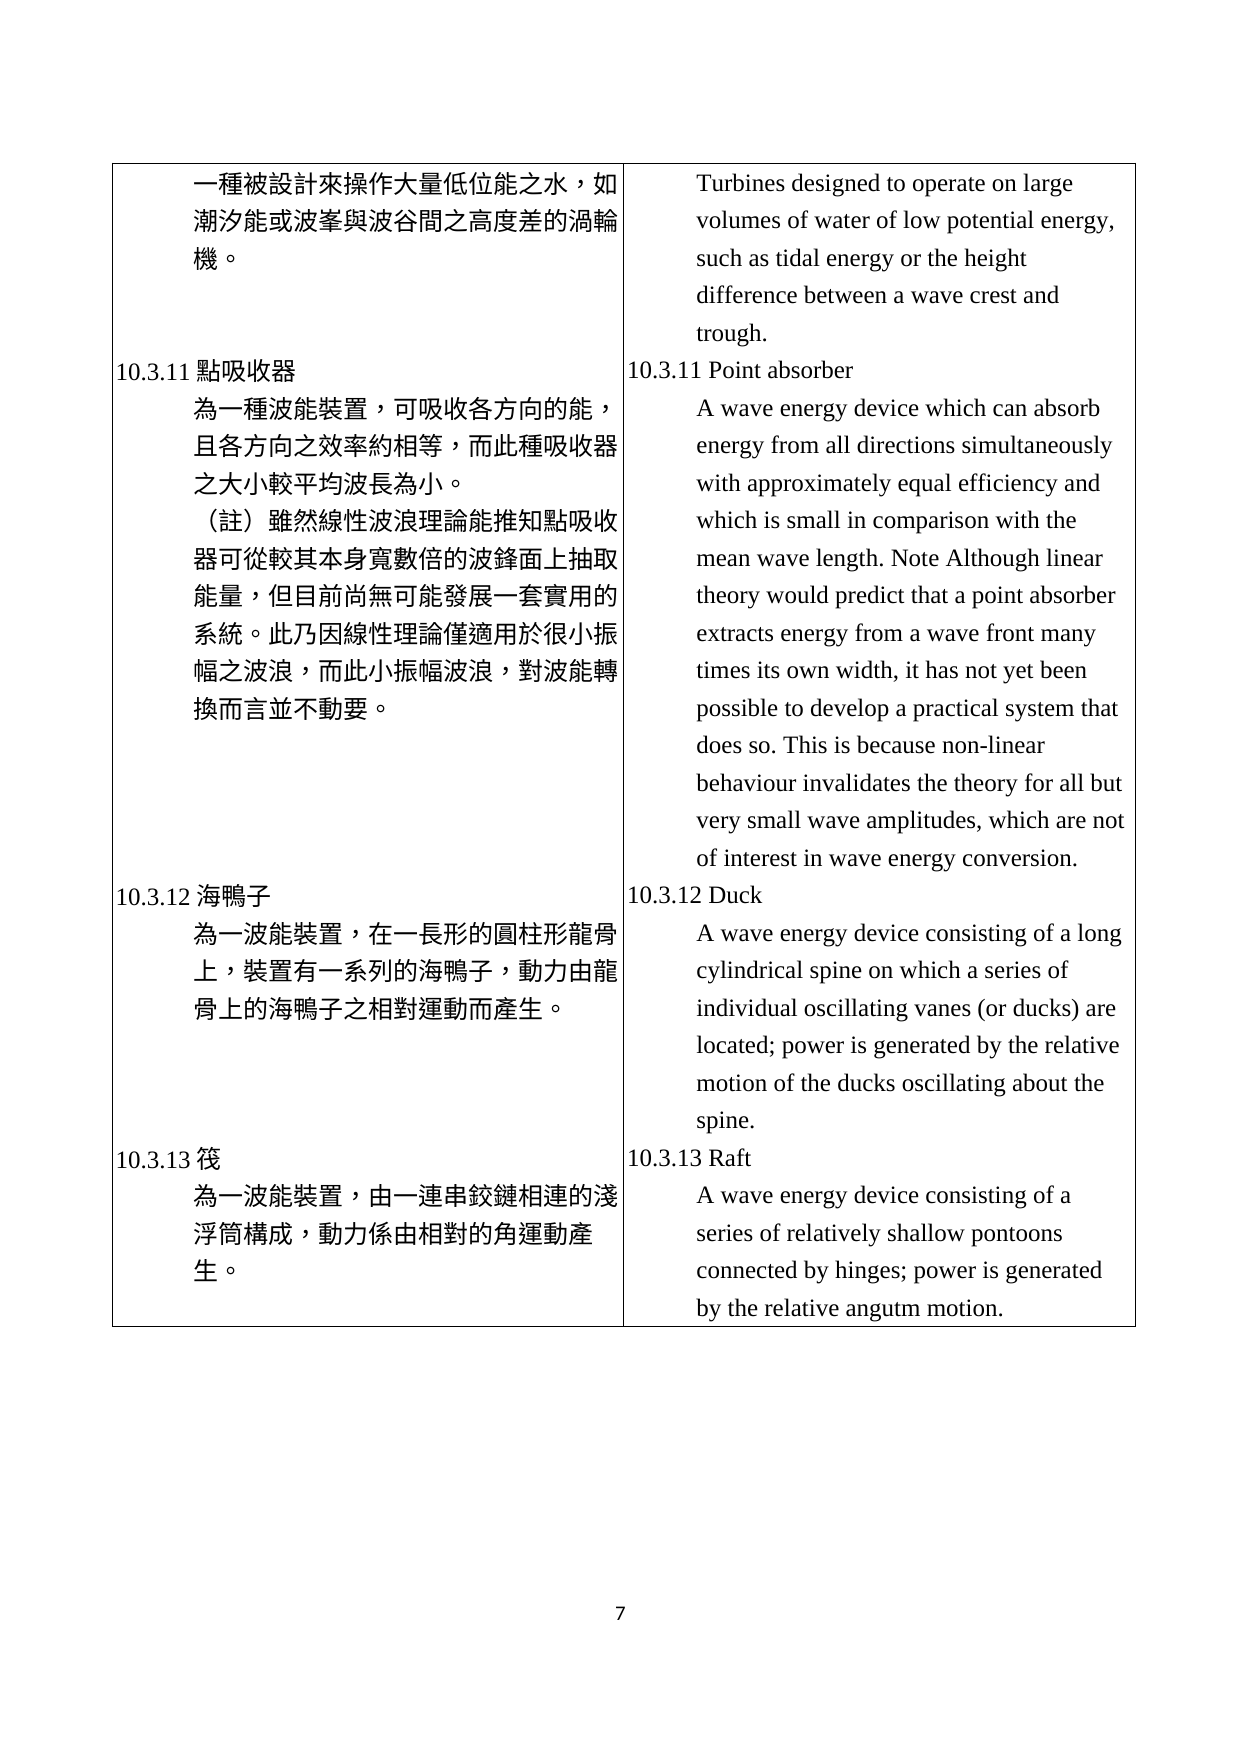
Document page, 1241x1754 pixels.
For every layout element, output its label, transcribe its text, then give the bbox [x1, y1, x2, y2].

table_cell 10.3.11 Point absorber A wave energy device which can absorb energy from all directions simultaneously with approximately equal efficiency and which is small in comparison with the mean wave length. Note Although linear theory would predict that a point absorber extracts energy from a wave front many times its own width, it has not yet been possible to develop a practical system that does so. This is because non-linear behaviour invalidates the theory for all but very small wave amplitudes, which are not of interest in wave energy conversion. [624, 351, 1135, 876]
table_cell 10.3.12 Duck A wave energy device consisting of a long cylindrical spine on which a series of individual oscillating vanes (or ducks) are located; power is generated by the relative motion of the ducks oscillating about the spine. [624, 876, 1135, 1138]
table_cell Turbines designed to operate on large volumes of water of low potential energy, such as tidal energy or the height difference between a wave crest and trough. [624, 164, 1135, 351]
table_cell 10.3.13 Raft A wave energy device consisting of a series of relatively shallow pontoons connected by hinges; power is generated by the relative angutm motion. [624, 1139, 1135, 1326]
table_cell 一種被設計來操作大量低位能之水，如潮汐能或波峯與波谷間之高度差的渦輪機。 [113, 164, 623, 351]
table_cell 10.3.11 點吸收器 為一種波能裝置，可吸收各方向的能，且各方向之效率約相等，而此種吸收器之大小較平均波長為小。 （註）雖然線性波浪理論能推知點吸收器可從較其本身寬數倍的波鋒面上抽取能量，但目前尚無可能發展一套實用的系統。此乃因線性理論僅適用於很小振幅之波浪，而此小振幅波浪，對波能轉換而言並不動要。 [113, 351, 623, 876]
table_cell 10.3.12 海鴨子 為一波能裝置，在一長形的圓柱形龍骨上，裝置有一系列的海鴨子，動力由龍骨上的海鴨子之相對運動而產生。 [113, 876, 623, 1138]
table_cell 10.3.13 筏 為一波能裝置，由一連串鉸鏈相連的淺浮筒構成，動力係由相對的角運動產生。 [113, 1139, 623, 1326]
